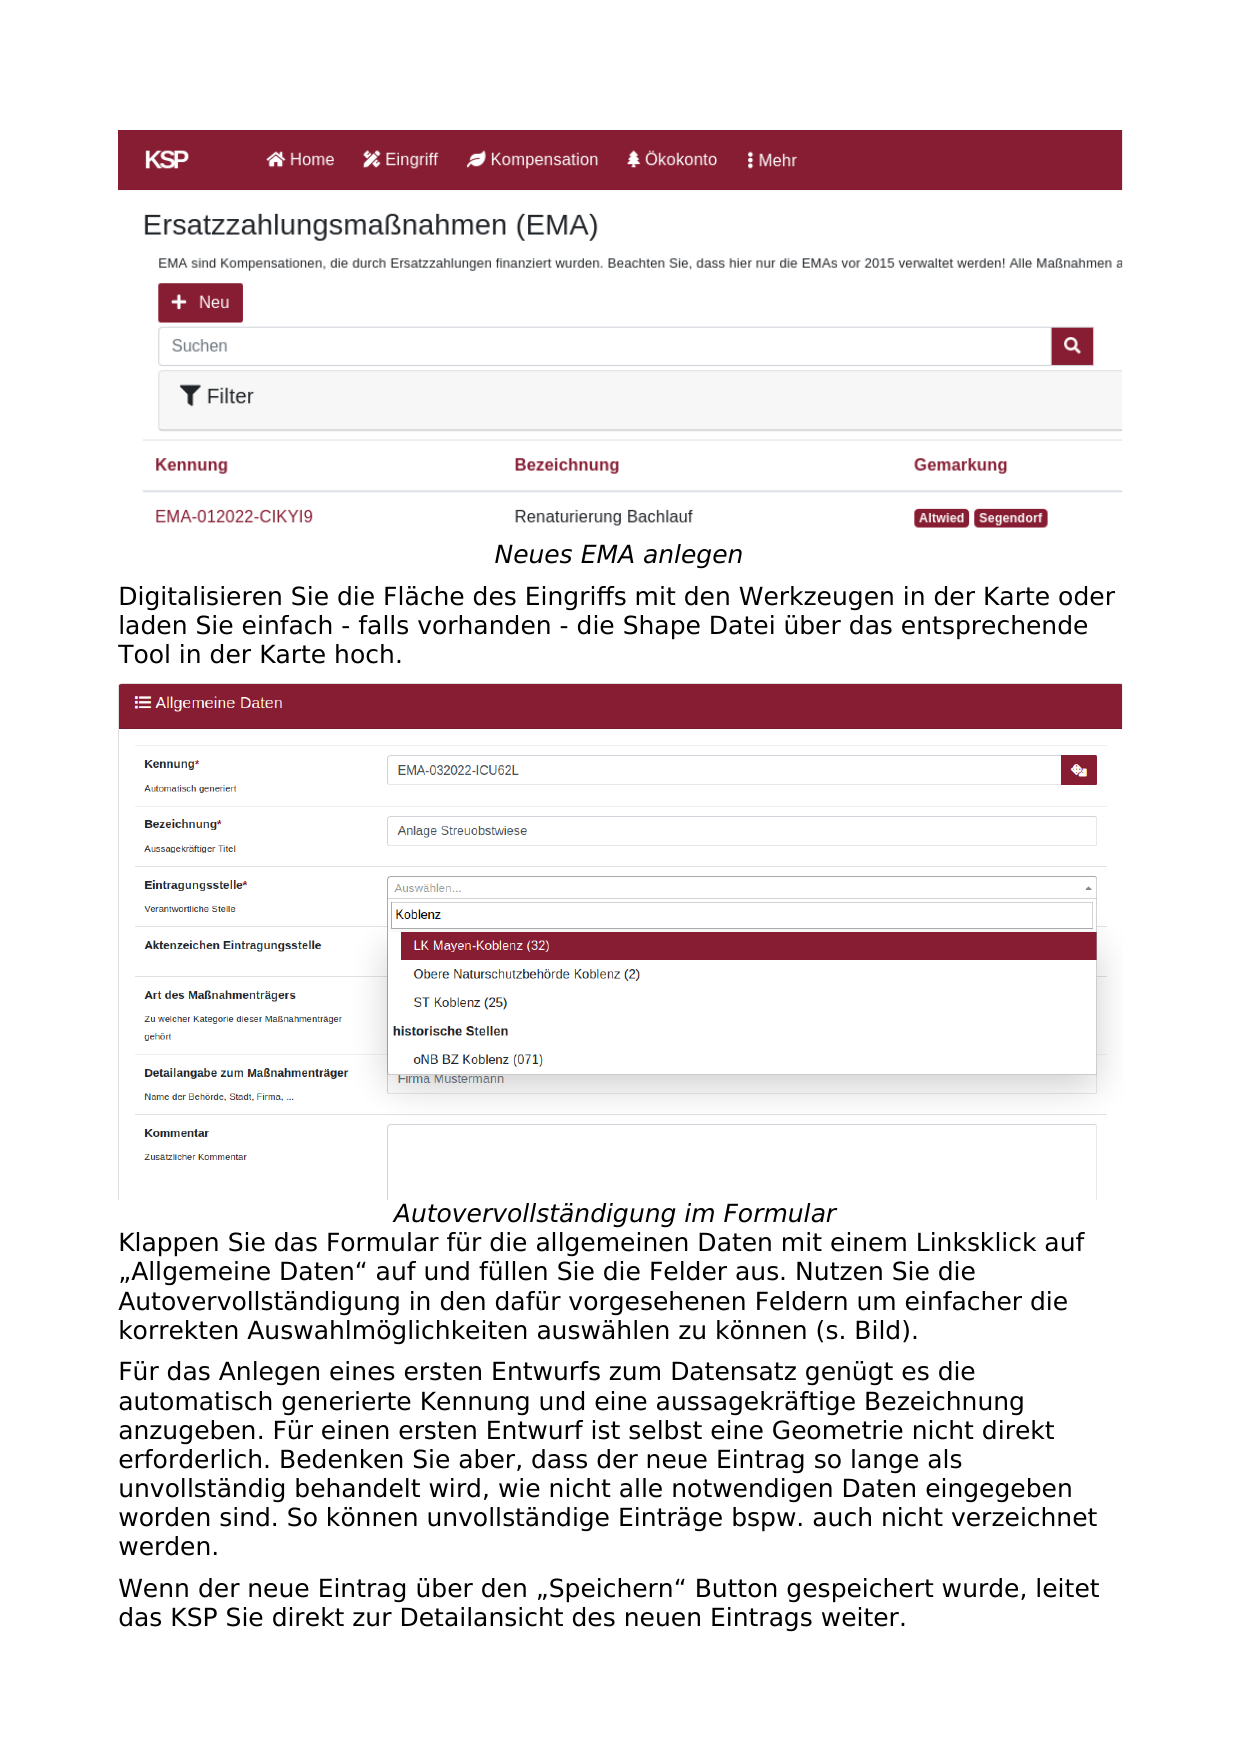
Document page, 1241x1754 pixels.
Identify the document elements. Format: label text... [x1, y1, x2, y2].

picture [118, 130, 1123, 541]
text Wenn der neue Eintrag über den „Speichern“ Button gespeichert wurde, leitet das KSP Sie direkt zur Detailansicht des neuen Eintrags weiter. [118, 1574, 1122, 1632]
text Für das Anlegen eines ersten Entwurfs zum Datensatz genügt es die automatisch generierte Kennung und eine aussagekräftige Bezeichnung anzugeben. Für einen ersten Entwurf ist selbst eine Geometrie nicht direkt erforderlich. Bedenken Sie aber, dass der neue Eintrag so lange als unvollständig behandelt wird, wie nicht alle notwendigen Daten eingegeben worden sind. So können unvollständige Einträge bspw. auch nicht verzeichnet werden. [118, 1357, 1122, 1562]
text Autovervollständigung im Formular [118, 1200, 1122, 1228]
text Neues EMA anlegen [118, 541, 1122, 569]
text Digitalisieren Sie die Fläche des Eingriffs mit den Werkzeugen in der Karte oder laden Sie einfach - falls vorhanden - die Shape Datei über das entsprechende Tool in der Karte hoch. [118, 582, 1122, 669]
picture [118, 681, 1123, 1200]
text Klappen Sie das Formular für die allgemeinen Daten mit einem Linksklick auf „Allgemeine Daten“ auf und füllen Sie die Felder aus. Nutzen Sie die Autovervollständigung in den dafür vorgesehenen Feldern um einfacher die korrekten Auswahlmöglichkeiten auswählen zu können (s. Bild). [118, 1228, 1122, 1345]
